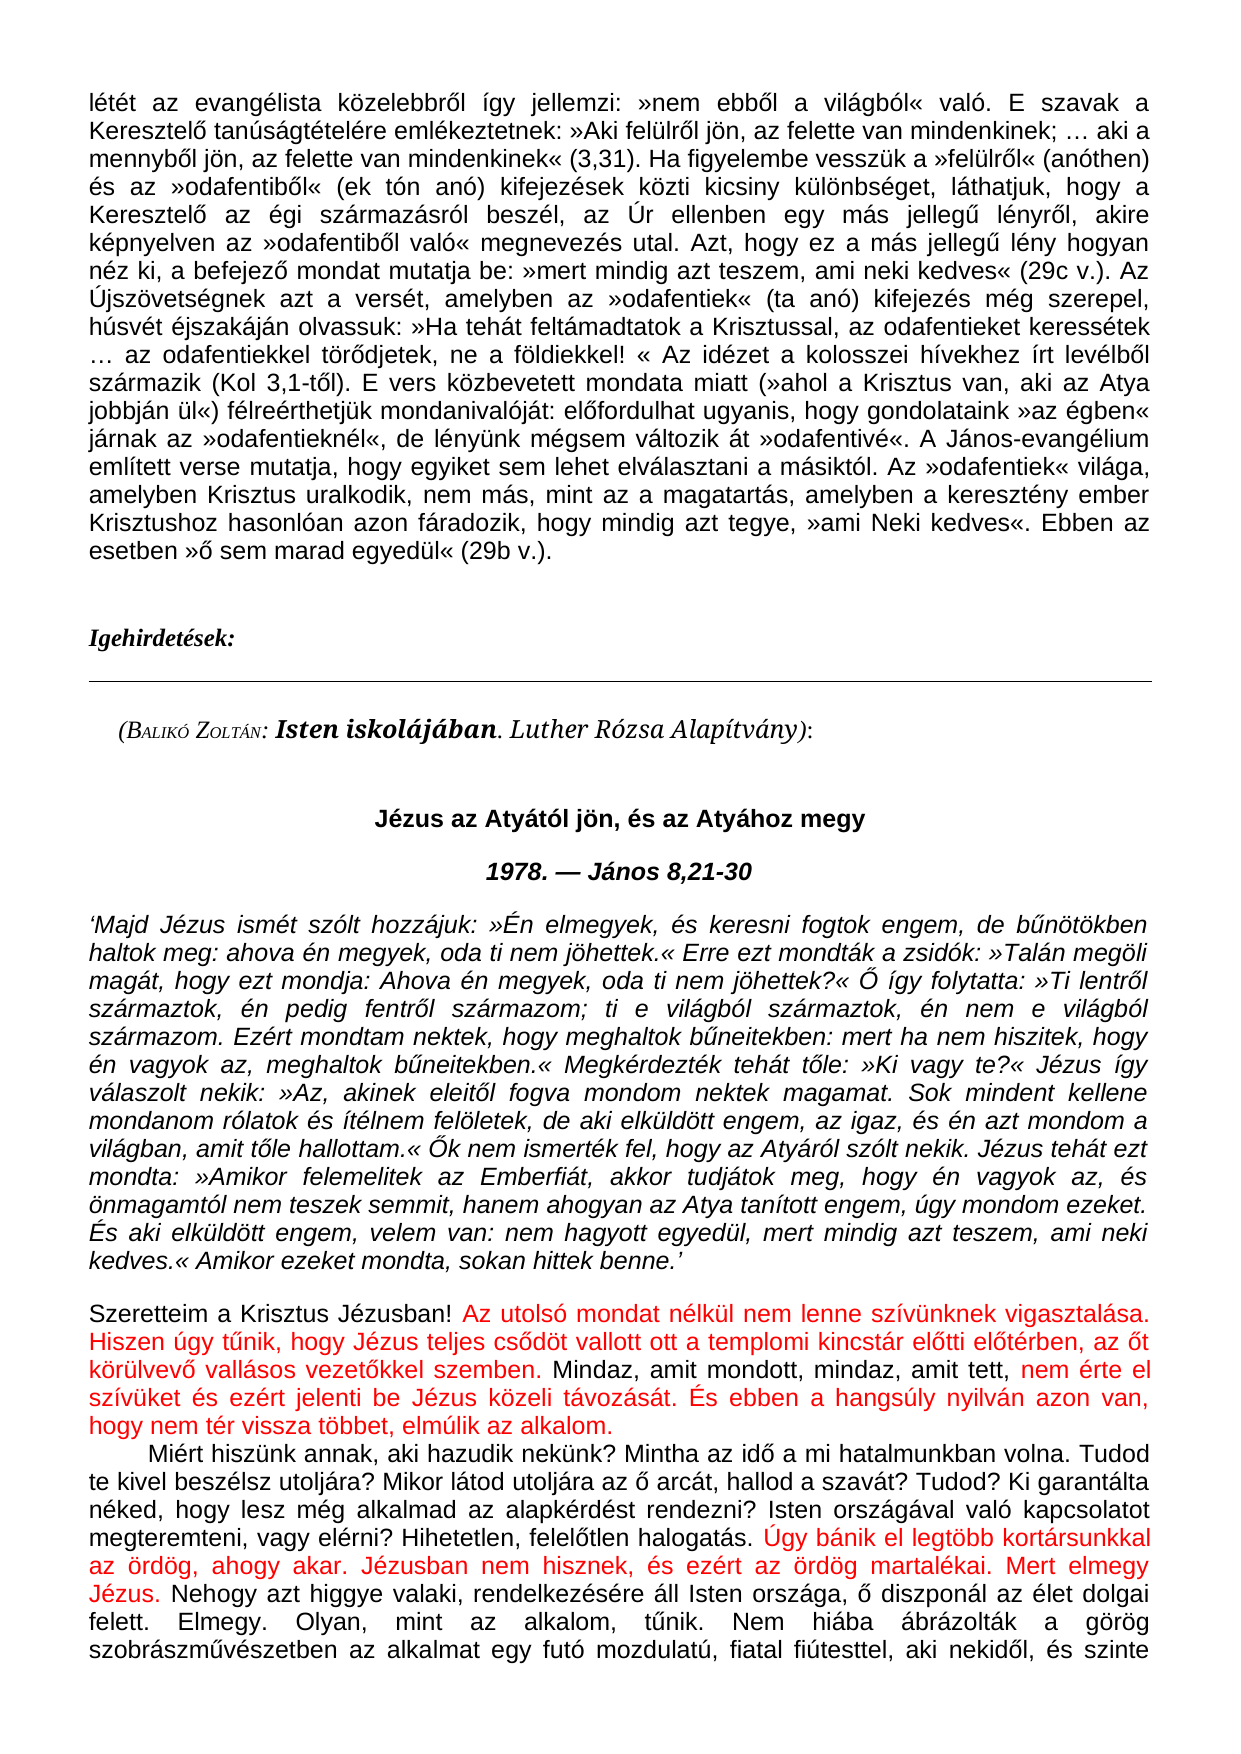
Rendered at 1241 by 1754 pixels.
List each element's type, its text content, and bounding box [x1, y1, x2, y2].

text (Balikó Zoltán: Isten iskolájában. Luther Rózsa Alapítvány): [88, 682, 1152, 775]
text 1978. — János 8,21-30 [88, 858, 1152, 886]
text Igehirdetések: [88, 624, 1152, 652]
text ‘Majd Jézus ismét szólt hozzájuk: »Én elmegyek, és keresni fogtok engem, de bűnötökben haltok meg: ahova én megyek, oda ti nem jöhettek.« Erre ezt mondták a zsidók: »Talán megöli magát, hogy ezt mondja: Ahova én megyek, oda ti nem jöhettek?« Ő így folytatta: »Ti lentről származtok, én pedig fentről származom; ti e világból származtok, én nem e világból származom. Ezért mondtam nektek, hogy meghaltok bűneitekben: mert ha nem hiszitek, hogy én vagyok az, meghaltok bűneitekben.« Megkérdezték tehát tőle: »Ki vagy te?« Jézus így válaszolt nekik: »Az, akinek eleitől fogva mondom nektek magamat. Sok mindent kellene mondanom rólatok és ítélnem felöletek, de aki elküldött engem, az igaz, és én azt mondom a világban, amit tőle hallottam.« Ők nem ismerték fel, hogy az Atyáról szólt nekik. Jézus tehát ezt mondta: »Amikor felemelitek az Emberfiát, akkor tudjátok meg, hogy én vagyok az, és önmagamtól nem teszek semmit, hanem ahogyan az Atya tanított engem, úgy mondom ezeket. És aki elküldött engem, velem van: nem hagyott egyedül, mert mindig azt teszem, ami neki kedves.« Amikor ezeket mondta, sokan hittek benne.’ [88, 911, 1152, 1275]
text Jézus az Atyától jön, és az Atyához megy [88, 804, 1152, 833]
text létét az evangélista közelebbről így jellemzi: »nem ebből a világból« való. E szavak a Keresztelő tanúságtételére emlékeztetnek: »Aki felülről jön, az felette van mindenkinek; … aki a mennyből jön, az felette van mindenkinek« (3,31). Ha figyelembe vesszük a »felülről« (anóthen) és az »odafentiből« (ek tón anó) kifejezések közti kicsiny különbséget, láthatjuk, hogy a Keresztelő az égi származásról beszél, az Úr ellenben egy más jellegű lényről, akire képnyelven az »odafentiből való« megnevezés utal. Azt, hogy ez a más jellegű lény hogyan néz ki, a befejező mondat mutatja be: »mert mindig azt teszem, ami neki kedves« (29c v.). Az Újszövetségnek azt a versét, amelyben az »odafentiek« (ta anó) kifejezés még szerepel, húsvét éjszakáján olvassuk: »Ha tehát feltámadtatok a Krisztussal, az odafentieket keressétek … az odafentiekkel törődjetek, ne a földiekkel! « Az idézet a kolosszei hívekhez írt levélből származik (Kol 3,1-től). E vers közbevetett mondata miatt (»ahol a Krisztus van, aki az Atya jobbján ül«) félreérthetjük mondanivalóját: előfordulhat ugyanis, hogy gondolataink »az égben« járnak az »odafentieknél«, de lényünk mégsem változik át »odafentivé«. A János-evangélium említett verse mutatja, hogy egyiket sem lehet elválasztani a másiktól. Az »odafentiek« világa, amelyben Krisztus uralkodik, nem más, mint az a magatartás, amelyben a keresztény ember Krisztushoz hasonlóan azon fáradozik, hogy mindig azt tegye, »ami Neki kedves«. Ebben az esetben »ő sem marad egyedül« (29b v.). [88, 88, 1152, 565]
text Szeretteim a Krisztus Jézusban! Az utolsó mondat nélkül nem lenne szívünknek vigasztalása. Hiszen úgy tűnik, hogy Jézus teljes csődöt vallott ott a templomi kincstár előtti előtérben, az őt körülvevő vallásos vezetőkkel szemben. Mindaz, amit mondott, mindaz, amit tett, nem érte el szívüket és ezért jelenti be Jézus közeli távozását. És ebben a hangsúly nyilván azon van, hogy nem tér vissza többet, elmúlik az alkalom. [88, 1300, 1152, 1440]
text Miért hiszünk annak, aki hazudik nekünk? Mintha az idő a mi hatalmunkban volna. Tudod te kivel beszélsz utoljára? Mikor látod utoljára az ő arcát, hallod a szavát? Tudod? Ki garantálta néked, hogy lesz még alkalmad az alapkérdést rendezni? Isten országával való kapcsolatot megteremteni, vagy elérni? Hihetetlen, felelőtlen halogatás. Úgy bánik el legtöbb kortársunkkal az ördög, ahogy akar. Jézusban nem hisznek, és ezért az ördög martalékai. Mert elmegy Jézus. Nehogy azt higgye valaki, rendelkezésére áll Isten országa, ő diszponál az élet dolgai felett. Elmegy. Olyan, mint az alkalom, tűnik. Nem hiába ábrázolták a görög szobrászművészetben az alkalmat egy futó mozdulatú, fiatal fiútesttel, aki nekidől, és szinte [88, 1440, 1152, 1664]
